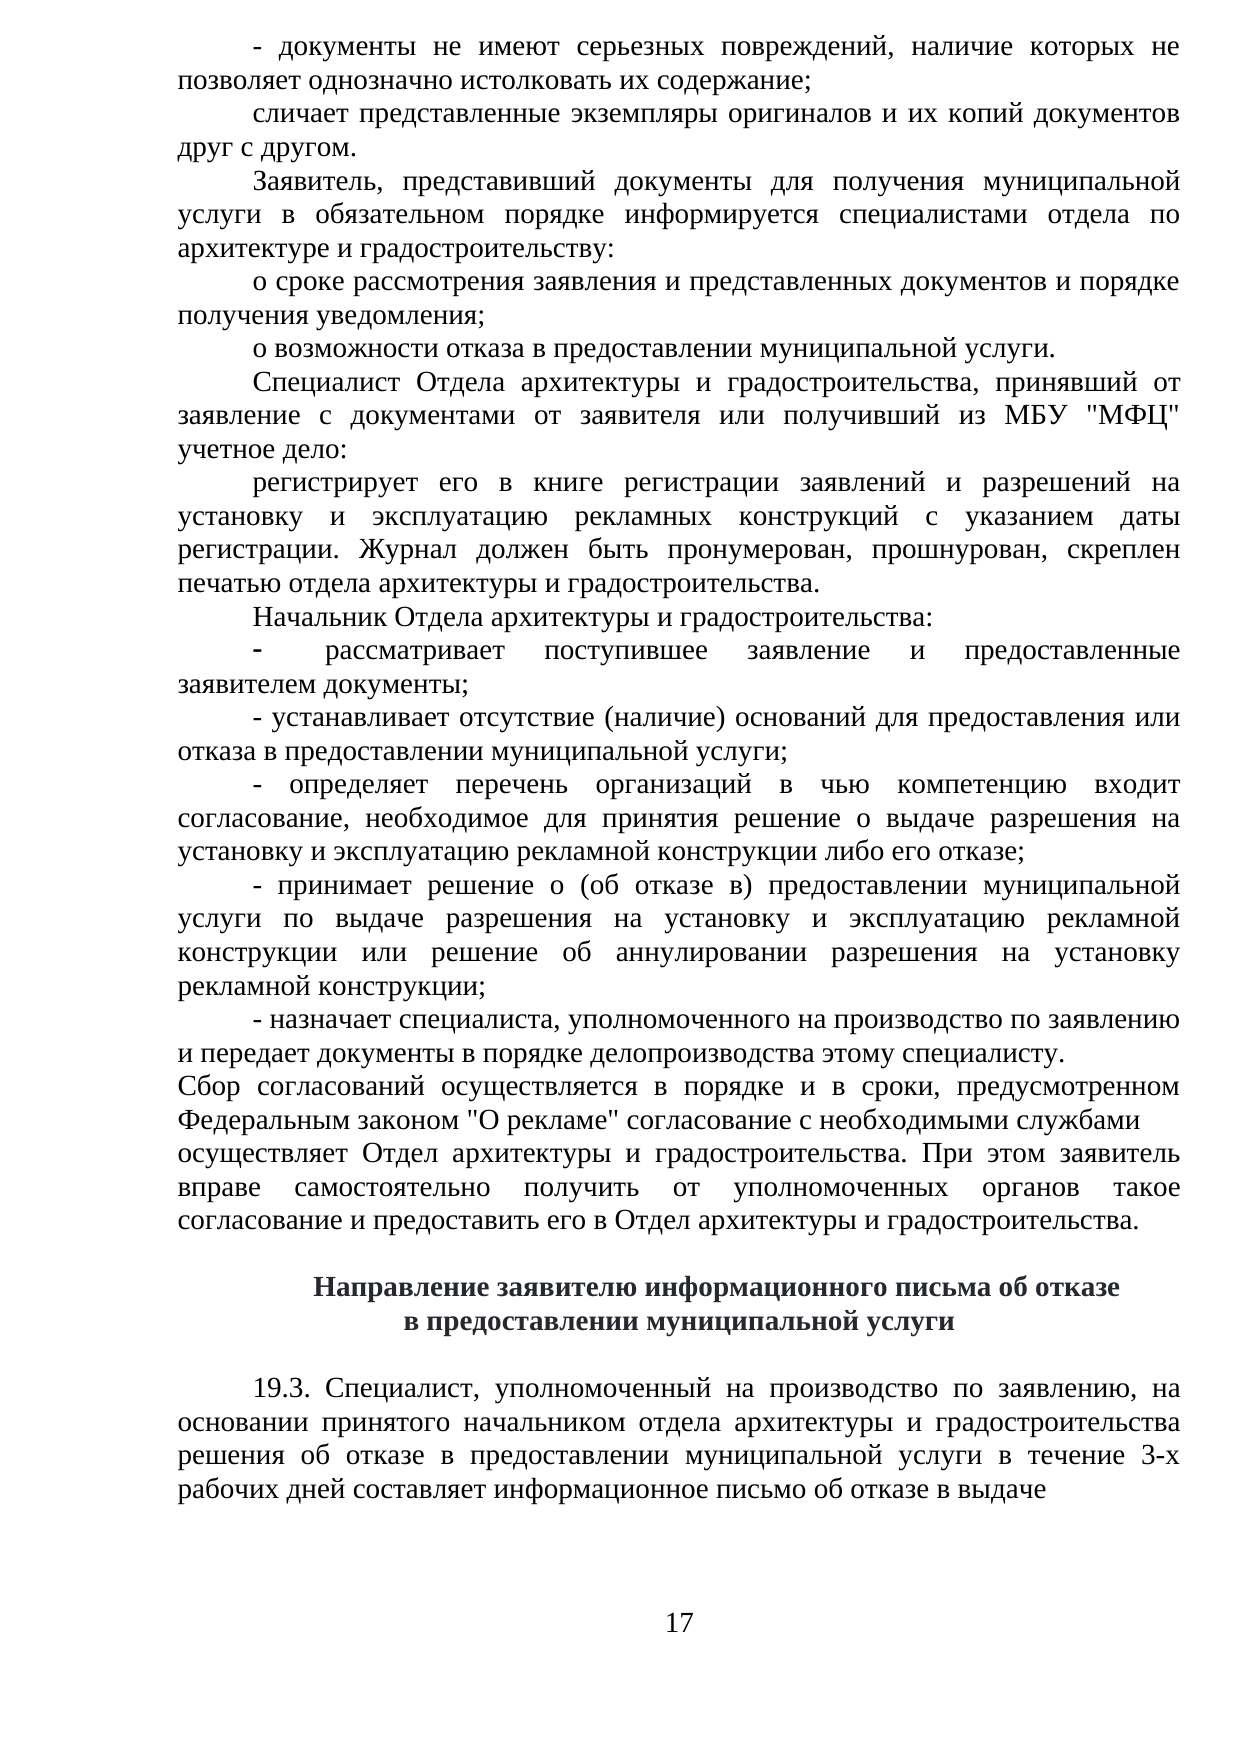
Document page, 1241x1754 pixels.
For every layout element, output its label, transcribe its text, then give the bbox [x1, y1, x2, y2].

list 17 [177, 1605, 1181, 1638]
text Специалист Отдела архитектуры и градостроительства, принявший от заявление с документами от заявителя или получивший из МБУ "МФЦ" учетное дело: [177, 364, 1181, 464]
text Заявитель, представивший документы для получения муниципальной услуги в обязательном порядке информируется специалистами отдела по архитектуре и градостроительству: [177, 163, 1181, 263]
list Специалист, уполномоченный на производство по заявлению, на основании принятого начальником отдела архитектуры и градостроительства решения об отказе в предоставлении муниципальной услуги в течение 3-х рабочих дней составляет информационное письмо об отказе в выдаче [177, 1370, 1181, 1504]
text сличает представленные экземпляры оригиналов и их копий документов друг с другом. [177, 96, 1181, 163]
text о сроке рассмотрения заявления и представленных документов и порядке получения уведомления; [177, 263, 1181, 330]
list рассматривает поступившее заявление и предоставленные заявителем документы; [177, 632, 1181, 699]
text Сбор согласований осуществляется в порядке и в сроки, предусмотренном Федеральным законом "О рекламе" согласование с необходимыми службами [177, 1068, 1181, 1135]
text регистрирует его в книге регистрации заявлений и разрешений на установку и эксплуатацию рекламных конструкций с указанием даты регистрации. Журнал должен быть пронумерован, прошнурован, скреплен печатью отдела архитектуры и градостроительства. [177, 464, 1181, 599]
text осуществляет Отдел архитектуры и градостроительства. При этом заявитель вправе самостоятельно получить от уполномоченных органов такое согласование и предоставить его в Отдел архитектуры и градостроительства. [177, 1135, 1181, 1236]
text - назначает специалиста, уполномоченного на производство по заявлению и передает документы в порядке делопроизводства этому специалисту. [177, 1001, 1181, 1068]
text Направление заявителю информационного письма об отказе в предоставлении муниципальной услуги [177, 1269, 1181, 1337]
text Начальник Отдела архитектуры и градостроительства: [177, 599, 1181, 632]
text - устанавливает отсутствие (наличие) оснований для предоставления или отказа в предоставлении муниципальной услуги; [177, 699, 1181, 766]
text о возможности отказа в предоставлении муниципальной услуги. [177, 330, 1181, 364]
text - определяет перечень организаций в чью компетенцию входит согласование, необходимое для принятия решение о выдаче разрешения на установку и эксплуатацию рекламной конструкции либо его отказе; [177, 766, 1181, 867]
text - документы не имеют серьезных повреждений, наличие которых не позволяет однозначно истолковать их содержание; [177, 28, 1181, 96]
text - принимает решение о (об отказе в) предоставлении муниципальной услуги по выдаче разрешения на установку и эксплуатацию рекламной конструкции или решение об аннулировании разрешения на установку рекламной конструкции; [177, 867, 1181, 1001]
